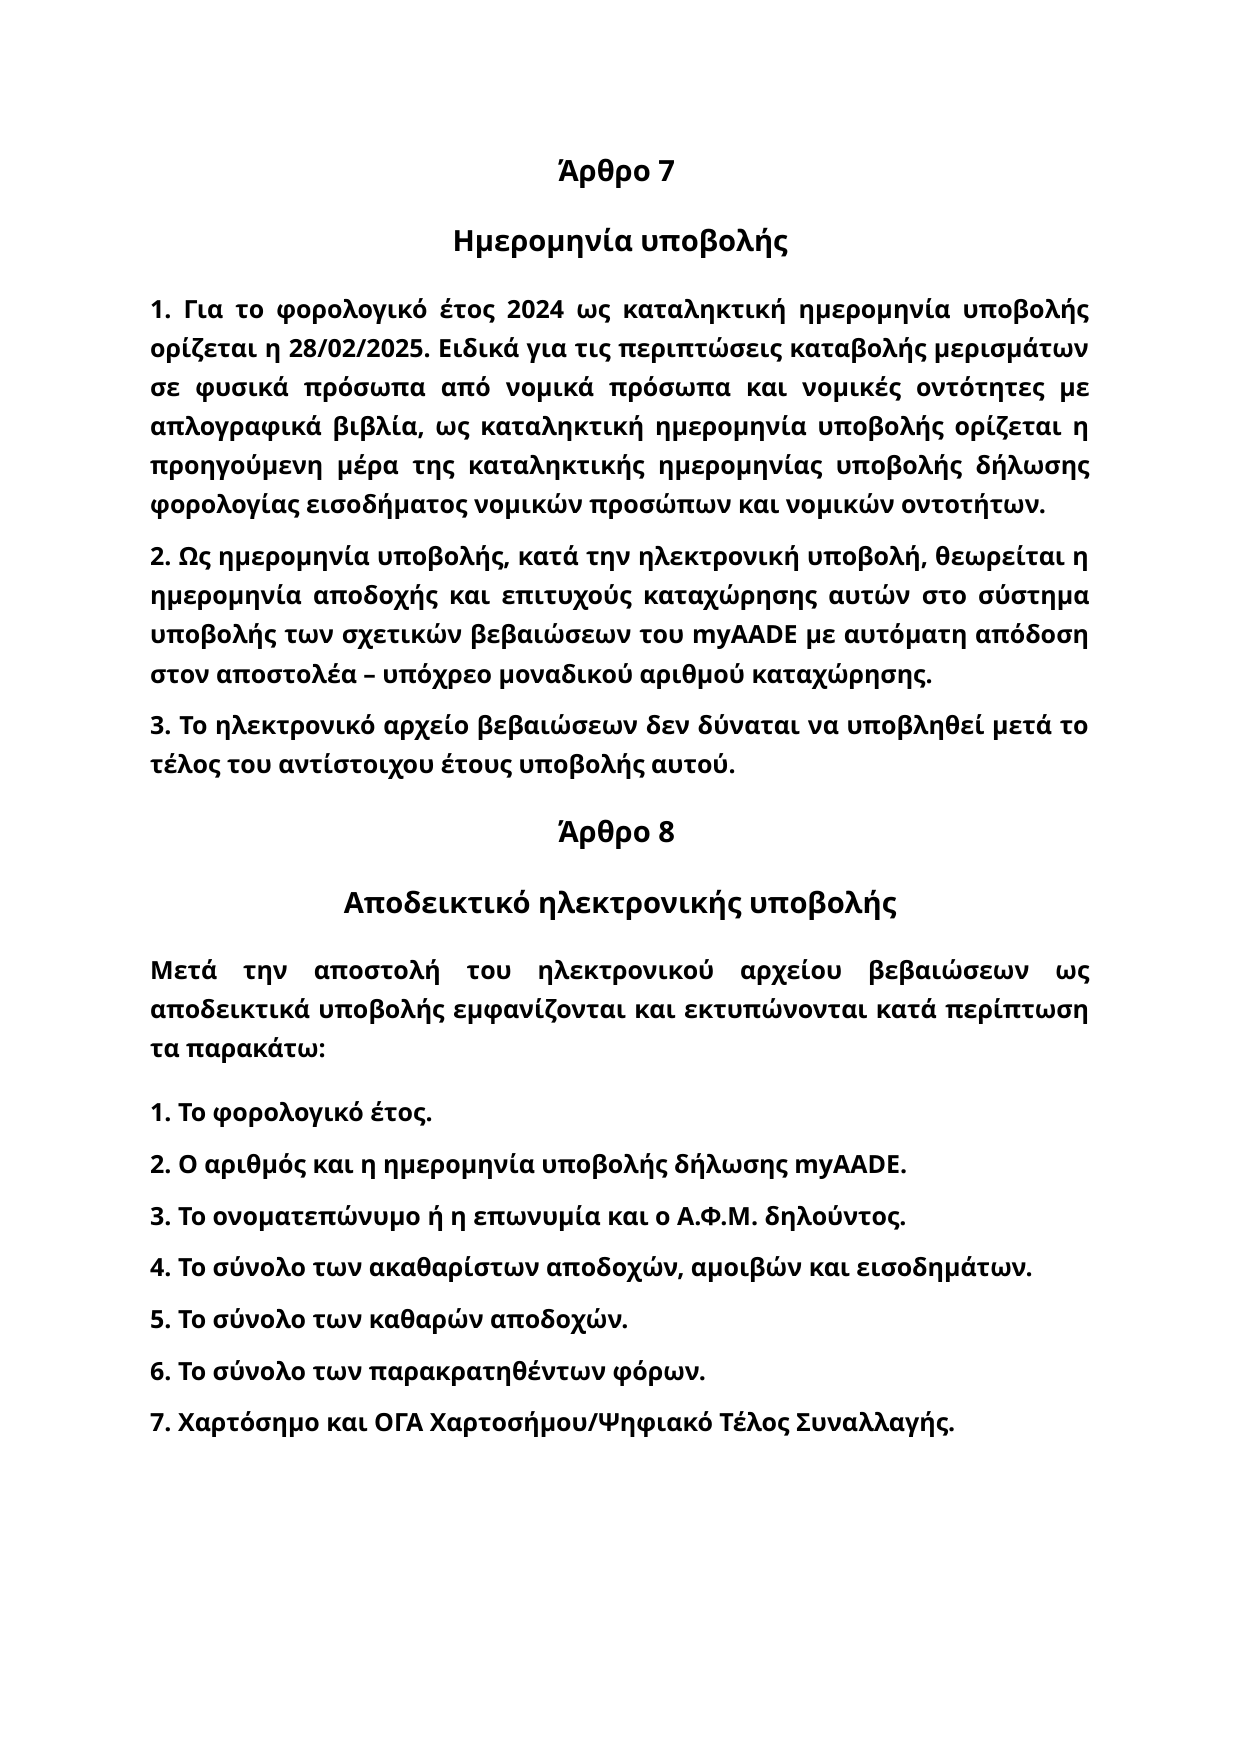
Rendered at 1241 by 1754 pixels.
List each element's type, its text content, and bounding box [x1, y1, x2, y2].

text 1. Για το φορολογικό έτος 2024 ως καταληκτική ημερομηνία υποβολής ορίζεται η 28/02/2025. Ειδικά για τις περιπτώσεις καταβολής μερισμάτων σε φυσικά πρόσωπα από νομικά πρόσωπα και νομικές οντότητες με απλογραφικά βιβλία, ως καταληκτική ημερομηνία υποβολής ορίζεται η προηγούμενη μέρα της καταληκτικής ημερομηνίας υποβολής δήλωσης φορολογίας εισοδήματος νομικών προσώπων και νομικών οντοτήτων. [150, 291, 1090, 521]
text 6. Το σύνολο των παρακρατηθέντων φόρων. [150, 1353, 1090, 1387]
text 5. Το σύνολο των καθαρών αποδοχών. [150, 1302, 1090, 1336]
text 7. Χαρτόσημο και ΟΓΑ Χαρτοσήμου/Ψηφιακό Τέλος Συναλλαγής. [150, 1405, 1090, 1439]
text 2. Ο αριθμός και η ημερομηνία υποβολής δήλωσης myAADE. [150, 1147, 1090, 1181]
text 3. Το ονοματεπώνυμο ή η επωνυμία και ο Α.Φ.Μ. δηλούντος. [150, 1198, 1090, 1232]
text 3. Το ηλεκτρονικό αρχείο βεβαιώσεων δεν δύναται να υποβληθεί μετά το τέλος του αντίστοιχου έτους υποβολής αυτού. [150, 708, 1090, 781]
subtitle Άρθρο 7 [150, 150, 1090, 190]
text Μετά την αποστολή του ηλεκτρονικού αρχείου βεβαιώσεων ως αποδεικτικά υποβολής εμφανίζονται και εκτυπώνονται κατά περίπτωση τα παρακάτω: [150, 952, 1090, 1065]
text 4. Το σύνολο των ακαθαρίστων αποδοχών, αμοιβών και εισοδημάτων. [150, 1250, 1090, 1284]
text 1. Το φορολογικό έτος. [150, 1095, 1090, 1129]
subtitle Αποδεικτικό ηλεκτρονικής υποβολής [150, 882, 1090, 922]
subtitle Άρθρο 8 [150, 811, 1090, 851]
subtitle Ημερομηνία υποβολής [150, 221, 1090, 260]
text 2. Ως ημερομηνία υποβολής, κατά την ηλεκτρονική υποβολή, θεωρείται η ημερομηνία αποδοχής και επιτυχούς καταχώρησης αυτών στο σύστημα υποβολής των σχετικών βεβαιώσεων του myAADE με αυτόματη απόδοση στον αποστολέα – υπόχρεο μοναδικού αριθμού καταχώρησης. [150, 539, 1090, 690]
